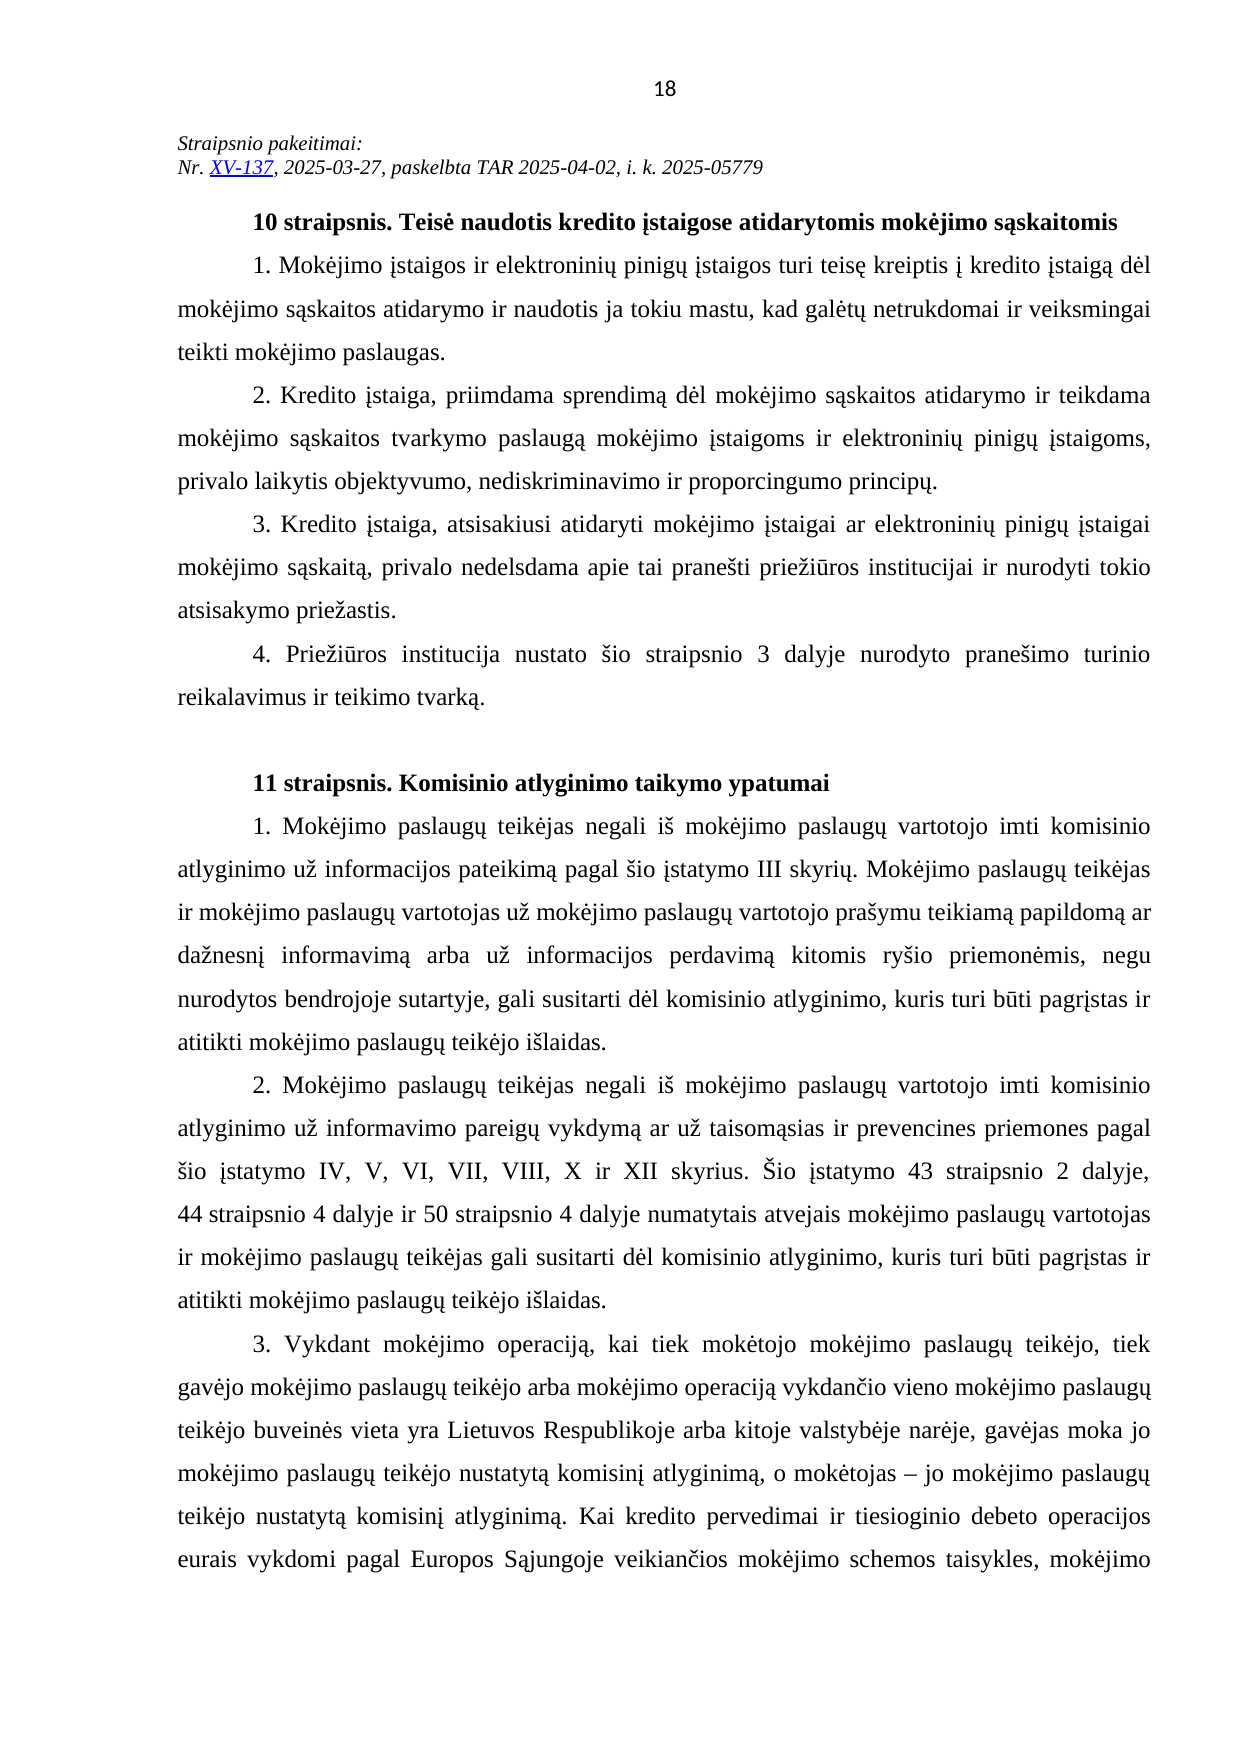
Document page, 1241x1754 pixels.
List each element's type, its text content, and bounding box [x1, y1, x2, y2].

text Nr. XV-137, 2025-03-27, paskelbta TAR 2025-04-02, i. k. 2025-05779 [177, 155, 1152, 179]
text Straipsnio pakeitimai: [177, 131, 1152, 155]
text 3. Vykdant mokėjimo operaciją, kai tiek mokėtojo mokėjimo paslaugų teikėjo, tiek gavėjo mokėjimo paslaugų teikėjo arba mokėjimo operaciją vykdančio vieno mokėjimo paslaugų teikėjo buveinės vieta yra Lietuvos Respublikoje arba kitoje valstybėje narėje, gavėjas moka jo mokėjimo paslaugų teikėjo nustatytą komisinį atlyginimą, o mokėtojas – jo mokėjimo paslaugų teikėjo nustatytą komisinį atlyginimą. Kai kredito pervedimai ir tiesioginio debeto operacijos eurais vykdomi pagal Europos Sąjungoje veikiančios mokėjimo schemos taisykles, mokėjimo [177, 1329, 1152, 1573]
text 1. Mokėjimo paslaugų teikėjas negali iš mokėjimo paslaugų vartotojo imti komisinio atlyginimo už informacijos pateikimą pagal šio įstatymo III skyrių. Mokėjimo paslaugų teikėjas ir mokėjimo paslaugų vartotojas už mokėjimo paslaugų vartotojo prašymu teikiamą papildomą ar dažnesnį informavimą arba už informacijos perdavimą kitomis ryšio priemonėmis, negu nurodytos bendrojoje sutartyje, gali susitarti dėl komisinio atlyginimo, kuris turi būti pagrįstas ir atitikti mokėjimo paslaugų teikėjo išlaidas. [177, 811, 1152, 1056]
text 10 straipsnis. Teisė naudotis kredito įstaigose atidarytomis mokėjimo sąskaitomis [177, 207, 1152, 236]
text 4. Priežiūros institucija nustato šio straipsnio 3 dalyje nurodyto pranešimo turinio reikalavimus ir teikimo tvarką. [177, 639, 1152, 711]
text 2. Kredito įstaiga, priimdama sprendimą dėl mokėjimo sąskaitos atidarymo ir teikdama mokėjimo sąskaitos tvarkymo paslaugą mokėjimo įstaigoms ir elektroninių pinigų įstaigoms, privalo laikytis objektyvumo, nediskriminavimo ir proporcingumo principų. [177, 380, 1152, 495]
text 3. Kredito įstaiga, atsisakiusi atidaryti mokėjimo įstaigai ar elektroninių pinigų įstaigai mokėjimo sąskaitą, privalo nedelsdama apie tai pranešti priežiūros institucijai ir nurodyti tokio atsisakymo priežastis. [177, 509, 1152, 624]
text 11 straipsnis. Komisinio atlyginimo taikymo ypatumai [177, 768, 1152, 797]
text 2. Mokėjimo paslaugų teikėjas negali iš mokėjimo paslaugų vartotojo imti komisinio atlyginimo už informavimo pareigų vykdymą ar už taisomąsias ir prevencines priemones pagal šio įstatymo IV, V, VI, VII, VIII, X ir XII skyrius. Šio įstatymo 43 straipsnio 2 dalyje, 44 straipsnio 4 dalyje ir 50 straipsnio 4 dalyje numatytais atvejais mokėjimo paslaugų vartotojas ir mokėjimo paslaugų teikėjas gali susitarti dėl komisinio atlyginimo, kuris turi būti pagrįstas ir atitikti mokėjimo paslaugų teikėjo išlaidas. [177, 1070, 1152, 1314]
text 1. Mokėjimo įstaigos ir elektroninių pinigų įstaigos turi teisę kreiptis į kredito įstaigą dėl mokėjimo sąskaitos atidarymo ir naudotis ja tokiu mastu, kad galėtų netrukdomai ir veiksmingai teikti mokėjimo paslaugas. [177, 251, 1152, 366]
